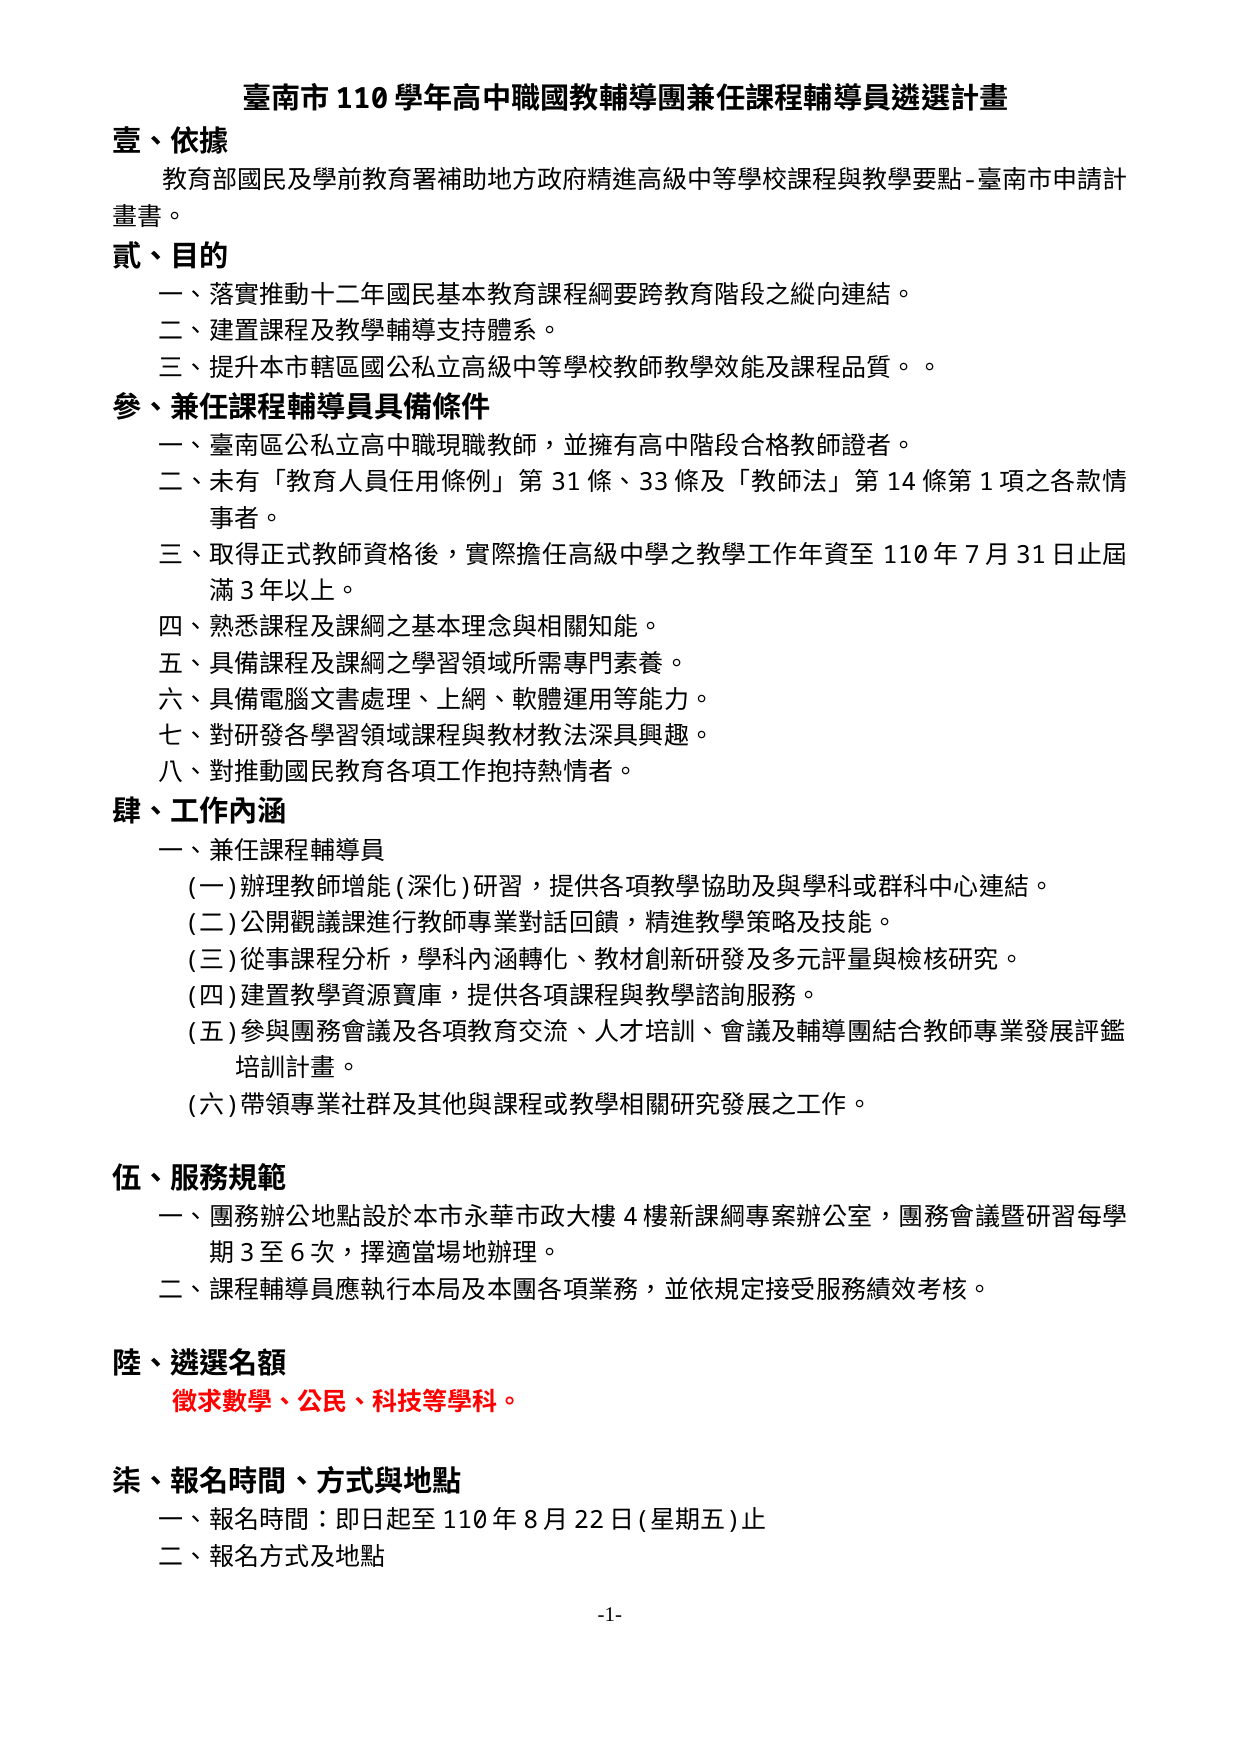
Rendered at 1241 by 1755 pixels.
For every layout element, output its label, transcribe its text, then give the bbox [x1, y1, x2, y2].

text 二、課程輔導員應執行本局及本團各項業務，並依規定接受服務績效考核。 [158, 1269, 1128, 1305]
text (一)辦理教師增能(深化)研習，提供各項教學協助及與學科或群科中心連結。 [184, 867, 1128, 903]
text 一、落實推動十二年國民基本教育課程綱要跨教育階段之縱向連結。 [158, 274, 1128, 311]
text 三、取得正式教師資格後，實際擔任高級中學之教學工作年資至110年7月31日止屆滿3年以上。 [158, 534, 1128, 607]
text (五)參與團務會議及各項教育交流、人才培訓、會議及輔導團結合教師專業發展評鑑培訓計畫。 [184, 1012, 1128, 1084]
subtitle 參、兼任課程輔導員具備條件 [112, 383, 1128, 426]
subtitle 貳、目的 [112, 232, 1128, 274]
text 一、團務辦公地點設於本市永華市政大樓4樓新課綱專案辦公室，團務會議暨研習每學期3至6次，擇適當場地辦理。 [158, 1197, 1128, 1269]
subtitle 柒、報名時間、方式與地點 [112, 1458, 1128, 1500]
text 四、熟悉課程及課綱之基本理念與相關知能。 [158, 607, 1128, 643]
text 五、具備課程及課綱之學習領域所需專門素養。 [158, 643, 1128, 679]
text 七、對研發各學習領域課程與教材教法深具興趣。 [158, 716, 1128, 752]
text 二、建置課程及教學輔導支持體系。 [158, 311, 1128, 347]
subtitle 徵求數學、公民、科技等學科。 [112, 1382, 1128, 1418]
subtitle 臺南市110學年高中職國教輔導團兼任課程輔導員遴選計畫 [122, 75, 1128, 117]
text 一、兼任課程輔導員 [158, 830, 1128, 867]
subtitle 陸、遴選名額 [112, 1339, 1128, 1382]
text 六、具備電腦文書處理、上網、軟體運用等能力。 [158, 679, 1128, 716]
text 三、提升本市轄區國公私立高級中等學校教師教學效能及課程品質。。 [158, 347, 1128, 383]
text (四)建置教學資源寶庫，提供各項課程與教學諮詢服務。 [184, 975, 1128, 1012]
text (六)帶領專業社群及其他與課程或教學相關研究發展之工作。 [184, 1084, 1128, 1120]
text 八、對推動國民教育各項工作抱持熱情者。 [158, 752, 1128, 788]
text (二)公開觀議課進行教師專業對話回饋，精進教學策略及技能。 [184, 903, 1128, 939]
text 教育部國民及學前教育署補助地方政府精進高級中等學校課程與教學要點-臺南市申請計畫書。 [112, 160, 1128, 232]
text 二、報名方式及地點 [158, 1536, 1128, 1572]
subtitle 壹、依據 [112, 117, 1128, 160]
subtitle 伍、服務規範 [112, 1154, 1128, 1197]
text 二、未有「教育人員任用條例」第31條、33條及「教師法」第14條第1項之各款情事者。 [158, 462, 1128, 534]
text 一、報名時間：即日起至110年8月22日(星期五)止 [158, 1500, 1128, 1536]
text (三)從事課程分析，學科內涵轉化、教材創新研發及多元評量與檢核研究。 [184, 939, 1128, 975]
subtitle 肆、工作內涵 [112, 788, 1128, 830]
text 一、臺南區公私立高中職現職教師，並擁有高中階段合格教師證者。 [158, 426, 1128, 462]
